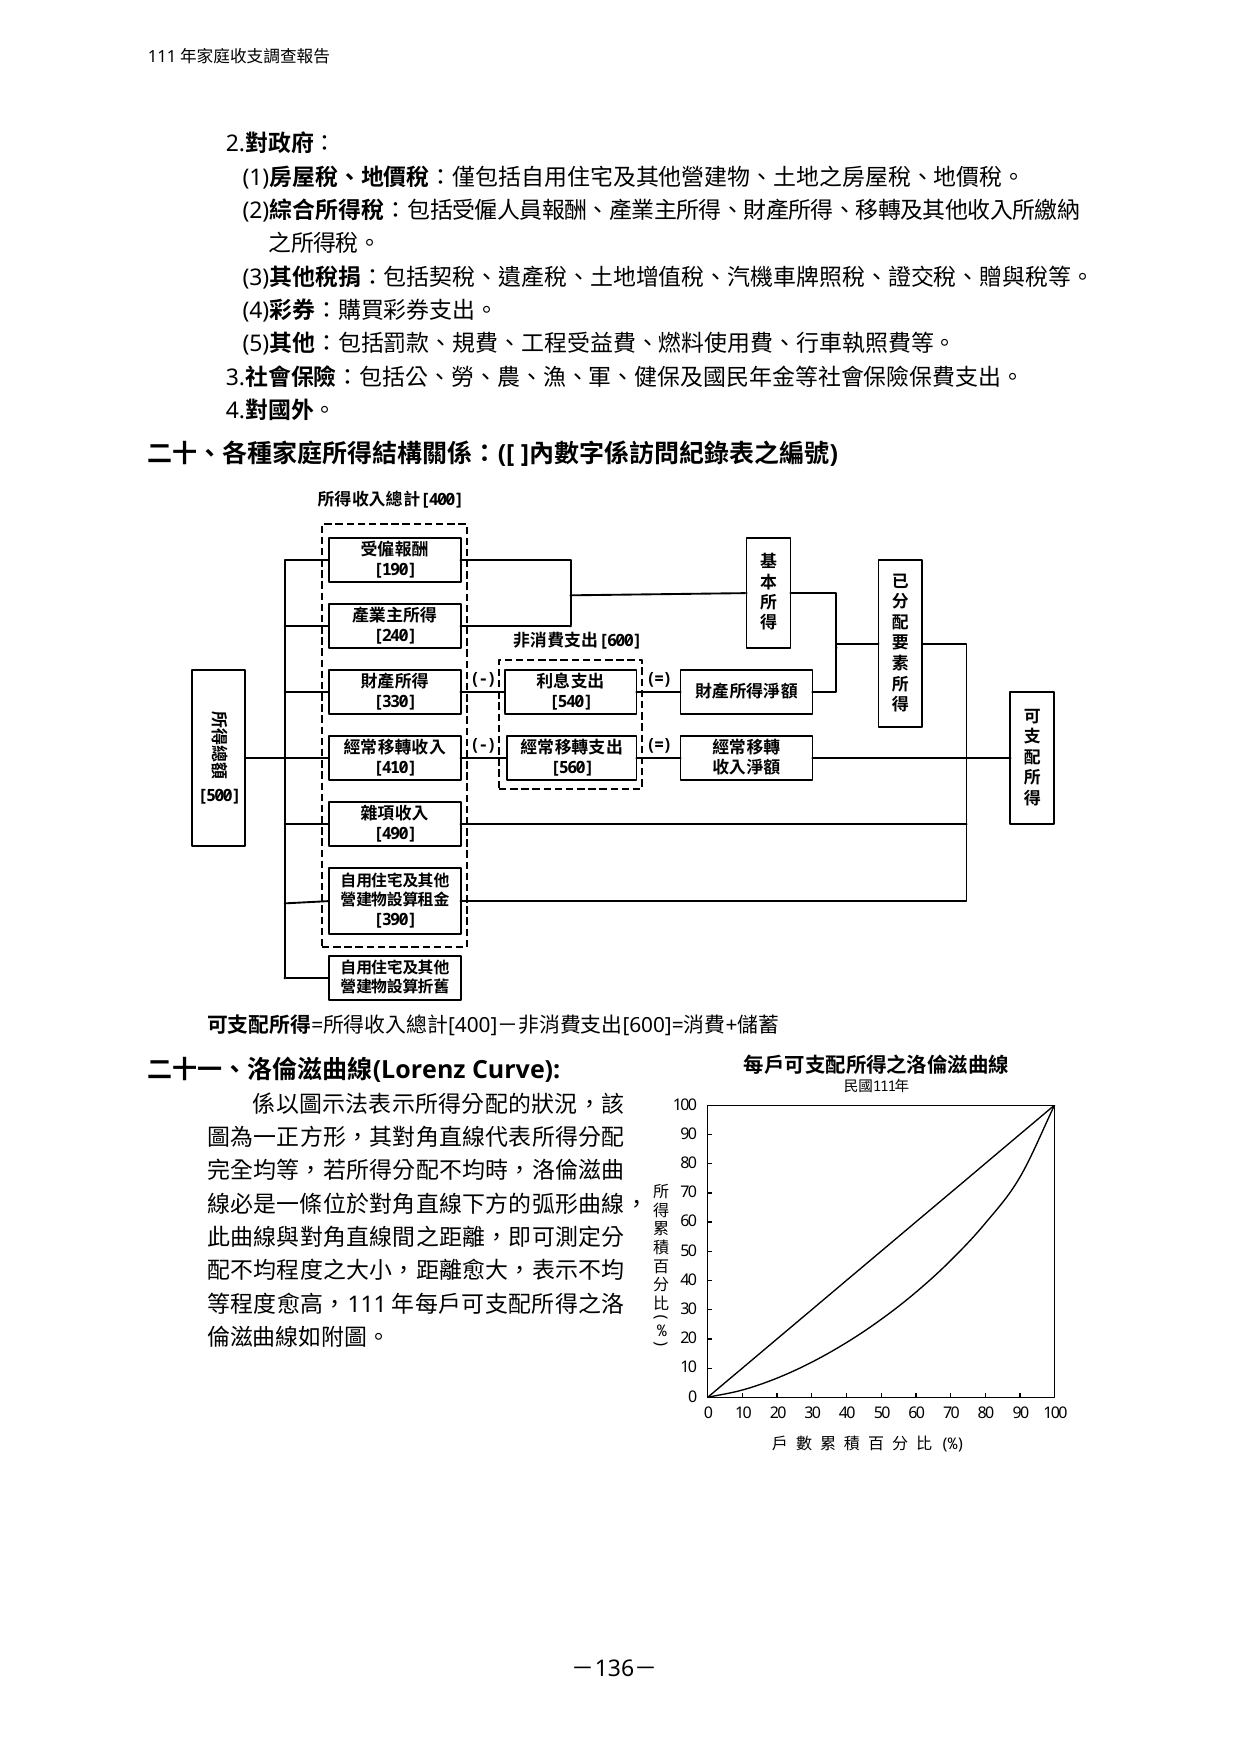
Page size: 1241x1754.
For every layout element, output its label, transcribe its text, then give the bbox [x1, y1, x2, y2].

text 4.對國外。 [226, 392, 1081, 425]
text (2)綜合所得稅：包括受僱人員報酬、產業主所得、財產所得、移轉及其他收入所繳納之所得稅。 [242, 192, 1081, 258]
text 係以圖示法表示所得分配的狀況，該圖為一正方形，其對角直線代表所得分配完全均等，若所得分配不均時，洛倫滋曲線必是一條位於對角直線下方的弧形曲線，此曲線與對角直線間之距離，即可測定分配不均程度之大小，距離愈大，表示不均等程度愈高，111年每戶可支配所得之洛倫滋曲線如附圖。 [207, 1086, 1081, 1352]
text 2.對政府： [226, 125, 1081, 158]
text 二十一、洛倫滋曲線(Lorenz Curve): [148, 1048, 1081, 1086]
text (3)其他稅捐：包括契稅、遺產稅、土地增值稅、汽機車牌照稅、證交稅、贈與稅等。 [242, 258, 1081, 292]
text 3.社會保險：包括公、勞、農、漁、軍、健保及國民年金等社會保險保費支出。 [226, 358, 1081, 392]
text 可支配所得=所得收入總計[400]－非消費支出[600]=消費+儲蓄 [207, 1013, 1081, 1038]
text 二十、各種家庭所得結構關係：([ ]內數字係訪問紀錄表之編號) [148, 436, 1081, 469]
text (5)其他：包括罰款、規費、工程受益費、燃料使用費、行車執照費等。 [242, 325, 1081, 358]
text (1)房屋稅、地價稅：僅包括自用住宅及其他營建物、土地之房屋稅、地價稅。 [242, 158, 1081, 192]
text (4)彩券：購買彩券支出。 [242, 292, 1081, 325]
